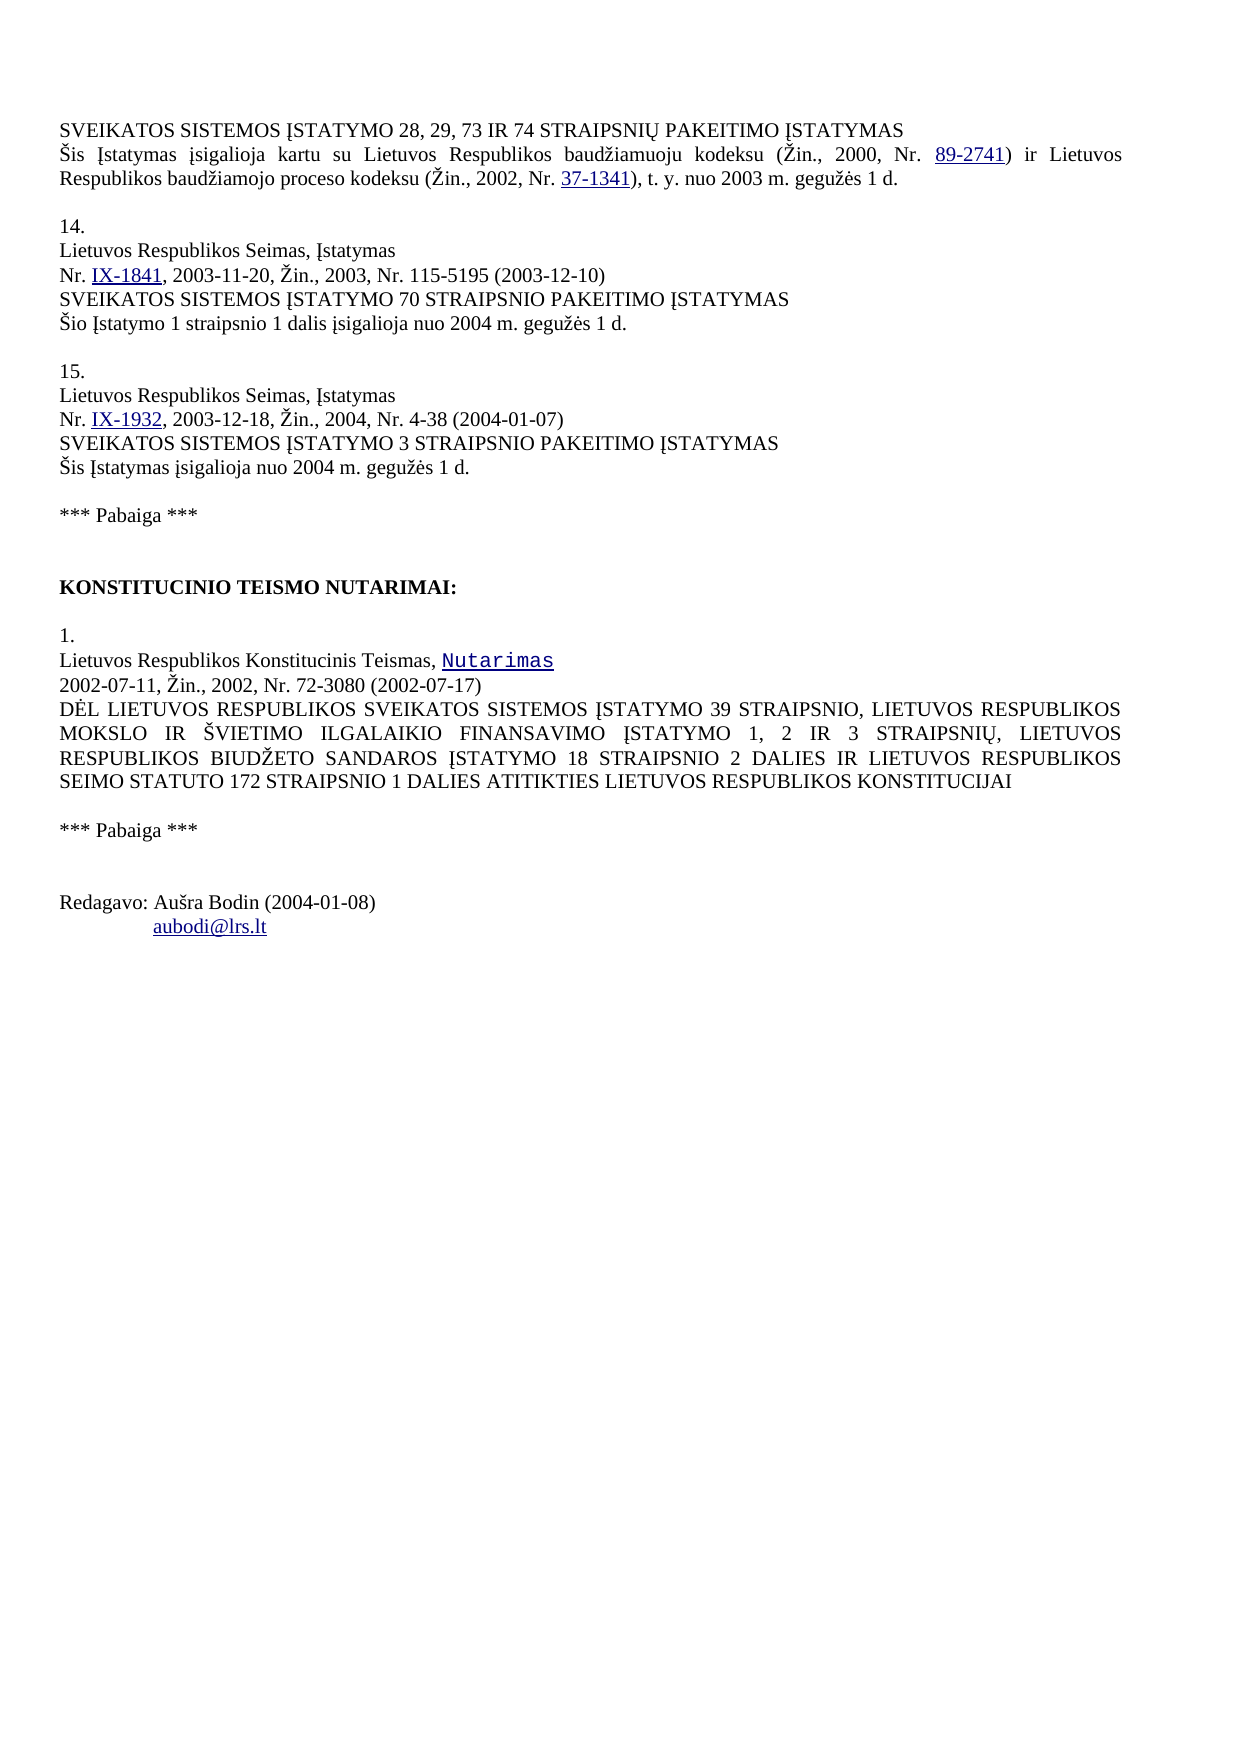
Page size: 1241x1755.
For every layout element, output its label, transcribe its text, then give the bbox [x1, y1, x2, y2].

text Šio Įstatymo 1 straipsnio 1 dalis įsigalioja nuo 2004 m. gegužės 1 d. [59, 311, 1122, 335]
text SVEIKATOS SISTEMOS ĮSTATYMO 3 STRAIPSNIO PAKEITIMO ĮSTATYMAS [59, 431, 1122, 455]
text Nr. IX-1841, 2003-11-20, Žin., 2003, Nr. 115-5195 (2003-12-10) [59, 262, 1122, 287]
text SVEIKATOS SISTEMOS ĮSTATYMO 70 STRAIPSNIO PAKEITIMO ĮSTATYMAS [59, 287, 1122, 311]
text Lietuvos Respublikos Konstitucinis Teismas, Nutarimas [59, 647, 1122, 673]
text aubodi@lrs.lt [59, 914, 1122, 938]
text Lietuvos Respublikos Seimas, Įstatymas [59, 383, 1122, 407]
text *** Pabaiga *** [59, 818, 1122, 842]
text Lietuvos Respublikos Seimas, Įstatymas [59, 238, 1122, 262]
text KONSTITUCINIO TEISMO NUTARIMAI: [59, 575, 1122, 599]
text Nr. IX-1932, 2003-12-18, Žin., 2004, Nr. 4-38 (2004-01-07) [59, 407, 1122, 431]
text *** Pabaiga *** [59, 503, 1122, 527]
text Šis Įstatymas įsigalioja kartu su Lietuvos Respublikos baudžiamuoju kodeksu (Žin., 2000, Nr. 89-2741) ir Lietuvos Respublikos baudžiamojo proceso kodeksu (Žin., 2002, Nr. 37-1341), t. y. nuo 2003 m. gegužės 1 d. [59, 142, 1122, 190]
text Šis Įstatymas įsigalioja nuo 2004 m. gegužės 1 d. [59, 455, 1122, 479]
text SVEIKATOS SISTEMOS ĮSTATYMO 28, 29, 73 IR 74 STRAIPSNIŲ PAKEITIMO ĮSTATYMAS [59, 118, 1122, 142]
text 2002-07-11, Žin., 2002, Nr. 72-3080 (2002-07-17) [59, 673, 1122, 697]
text Redagavo: Aušra Bodin (2004-01-08) [59, 890, 1122, 914]
text 15. [59, 359, 1122, 383]
text 14. [59, 214, 1122, 238]
text DĖL LIETUVOS RESPUBLIKOS SVEIKATOS SISTEMOS ĮSTATYMO 39 STRAIPSNIO, LIETUVOS RESPUBLIKOS MOKSLO IR ŠVIETIMO ILGALAIKIO FINANSAVIMO ĮSTATYMO 1, 2 IR 3 STRAIPSNIŲ, LIETUVOS RESPUBLIKOS BIUDŽETO SANDAROS ĮSTATYMO 18 STRAIPSNIO 2 DALIES IR LIETUVOS RESPUBLIKOS SEIMO STATUTO 172 STRAIPSNIO 1 DALIES ATITIKTIES LIETUVOS RESPUBLIKOS KONSTITUCIJAI [59, 697, 1122, 793]
text 1. [59, 623, 1122, 647]
